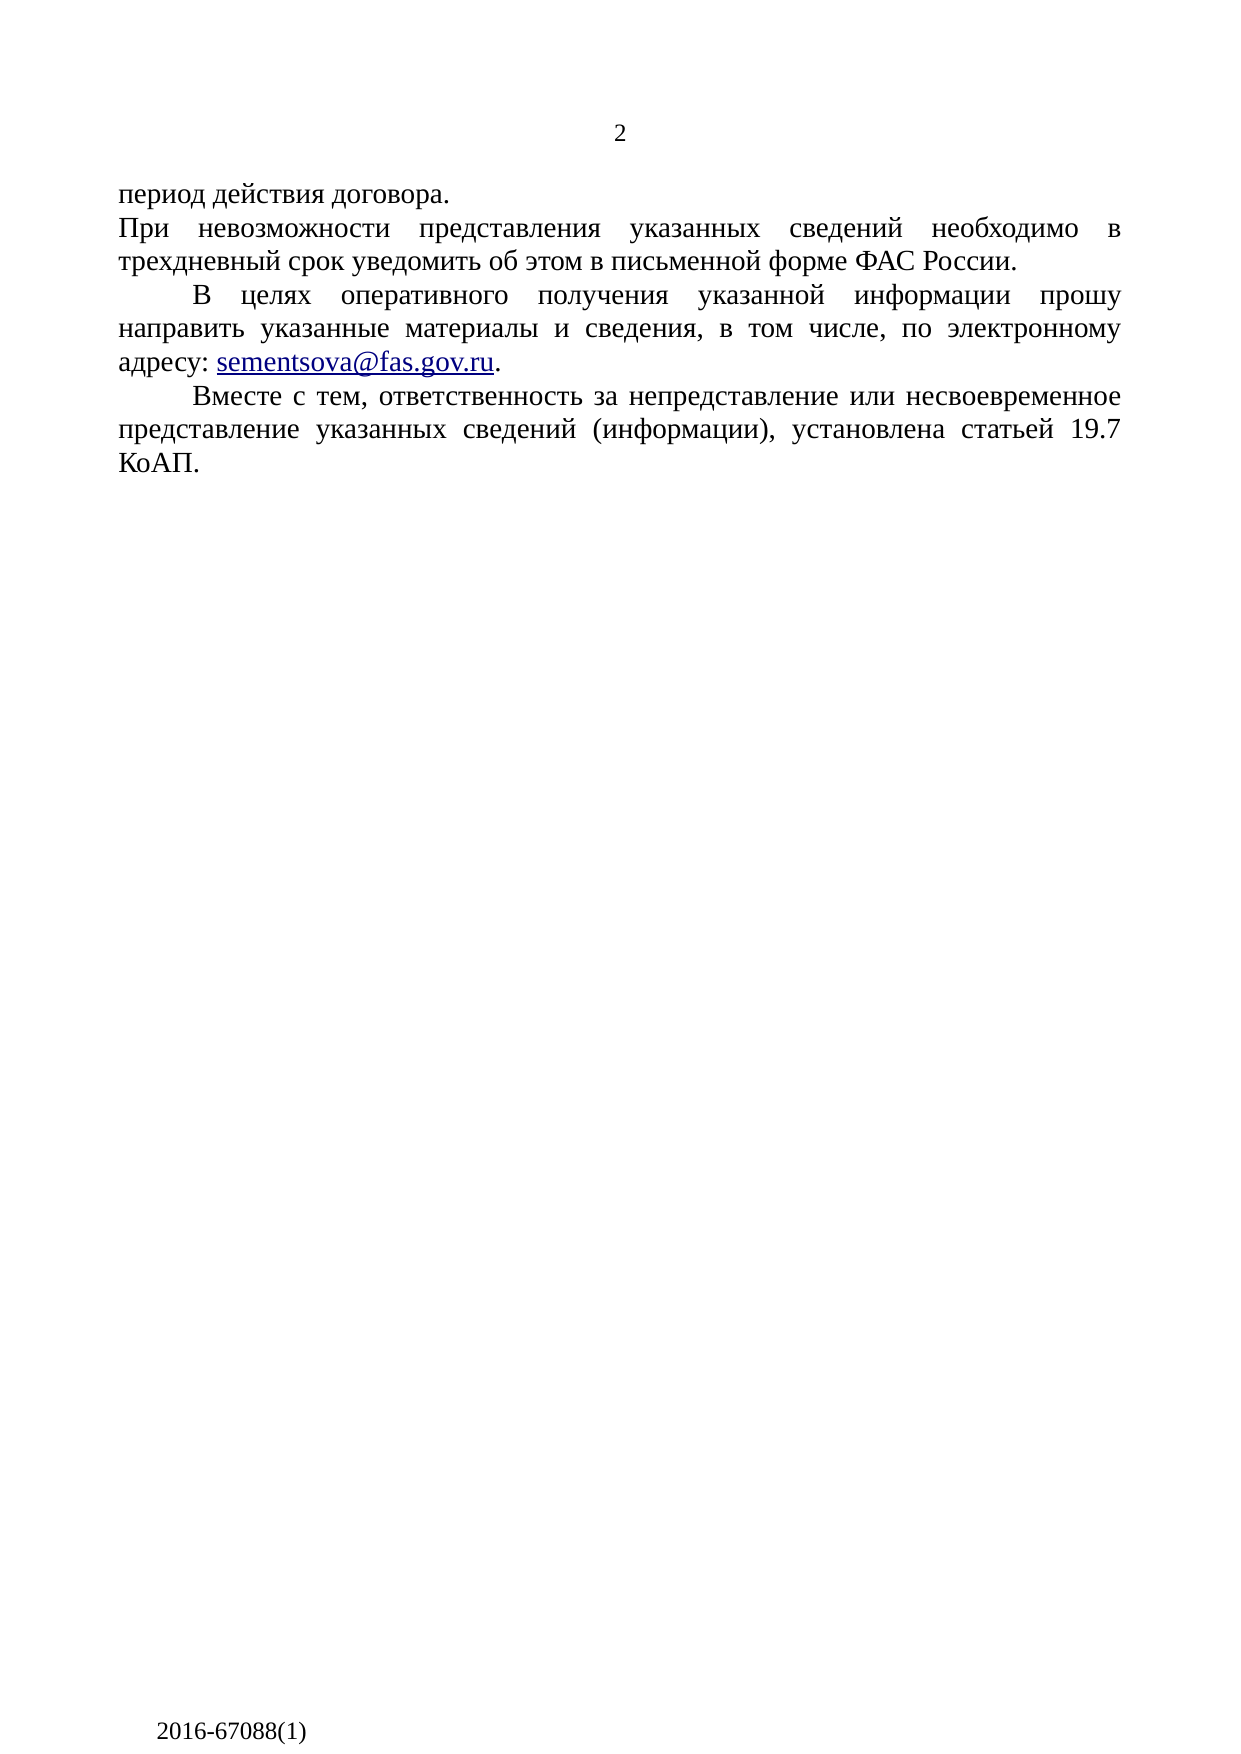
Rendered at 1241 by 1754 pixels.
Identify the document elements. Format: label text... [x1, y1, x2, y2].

text В целях оперативного получения указанной информации прошу направить указанные материалы и сведения, в том числе, по электронному адресу: sementsova@fas.gov.ru. [118, 277, 1122, 378]
text Вместе с тем, ответственность за непредставление или несвоевременное представление указанных сведений (информации), установлена статьей 19.7 КоАП. [118, 378, 1122, 478]
list период действия договора. [118, 176, 1122, 210]
text При невозможности представления указанных сведений необходимо в трехдневный срок уведомить об этом в письменной форме ФАС России. [118, 210, 1122, 277]
